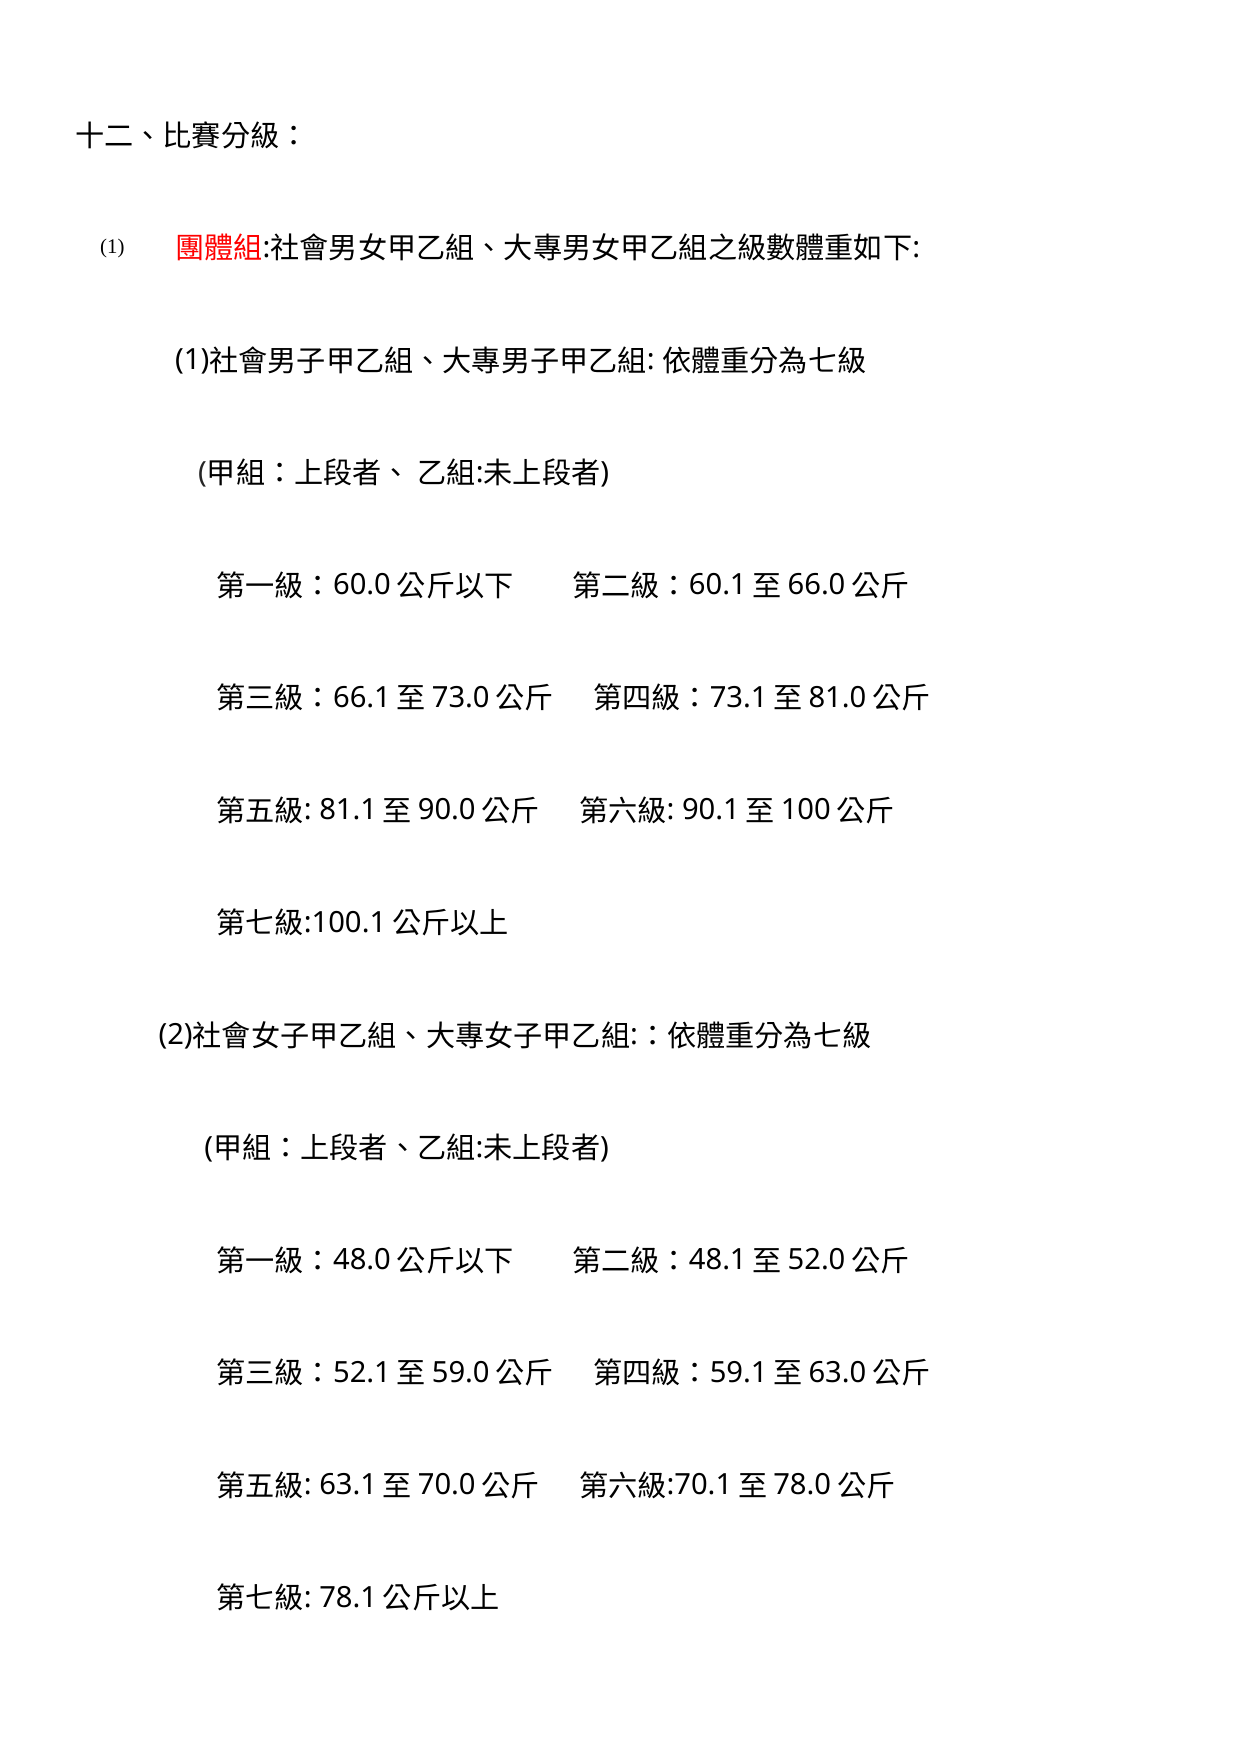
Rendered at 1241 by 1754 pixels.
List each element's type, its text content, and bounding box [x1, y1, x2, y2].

text 第五級: 81.1至90.0公斤 第六級: 90.1至100公斤 [152, 764, 1165, 839]
text 第三級：52.1至59.0公斤 第四級：59.1至63.0公斤 [152, 1327, 1165, 1402]
text 十二、比賽分級： [75, 89, 1165, 164]
text 第三級：66.1至73.0公斤 第四級：73.1至81.0公斤 [152, 652, 1165, 727]
text 第七級:100.1公斤以上 [152, 877, 1165, 952]
text 第五級: 63.1至70.0公斤 第六級:70.1至78.0公斤 [152, 1439, 1165, 1514]
text 第七級: 78.1公斤以上 [152, 1552, 1165, 1627]
text (2)社會女子甲乙組、大專女子甲乙組:：依體重分為七級 [100, 989, 1165, 1064]
text (甲組：上段者、乙組:未上段者) [175, 1102, 1165, 1177]
list 團體組:社會男女甲乙組、大專男女甲乙組之級數體重如下: [100, 202, 1165, 277]
text 第一級：48.0公斤以下 第二級：48.1至52.0公斤 [152, 1214, 1165, 1289]
text (甲組：上段者、 乙組:未上段者) [175, 427, 1165, 502]
text (1)社會男子甲乙組、大專男子甲乙組: 依體重分為七級 [175, 314, 1165, 389]
text 第一級：60.0公斤以下 第二級：60.1至66.0公斤 [152, 539, 1165, 614]
